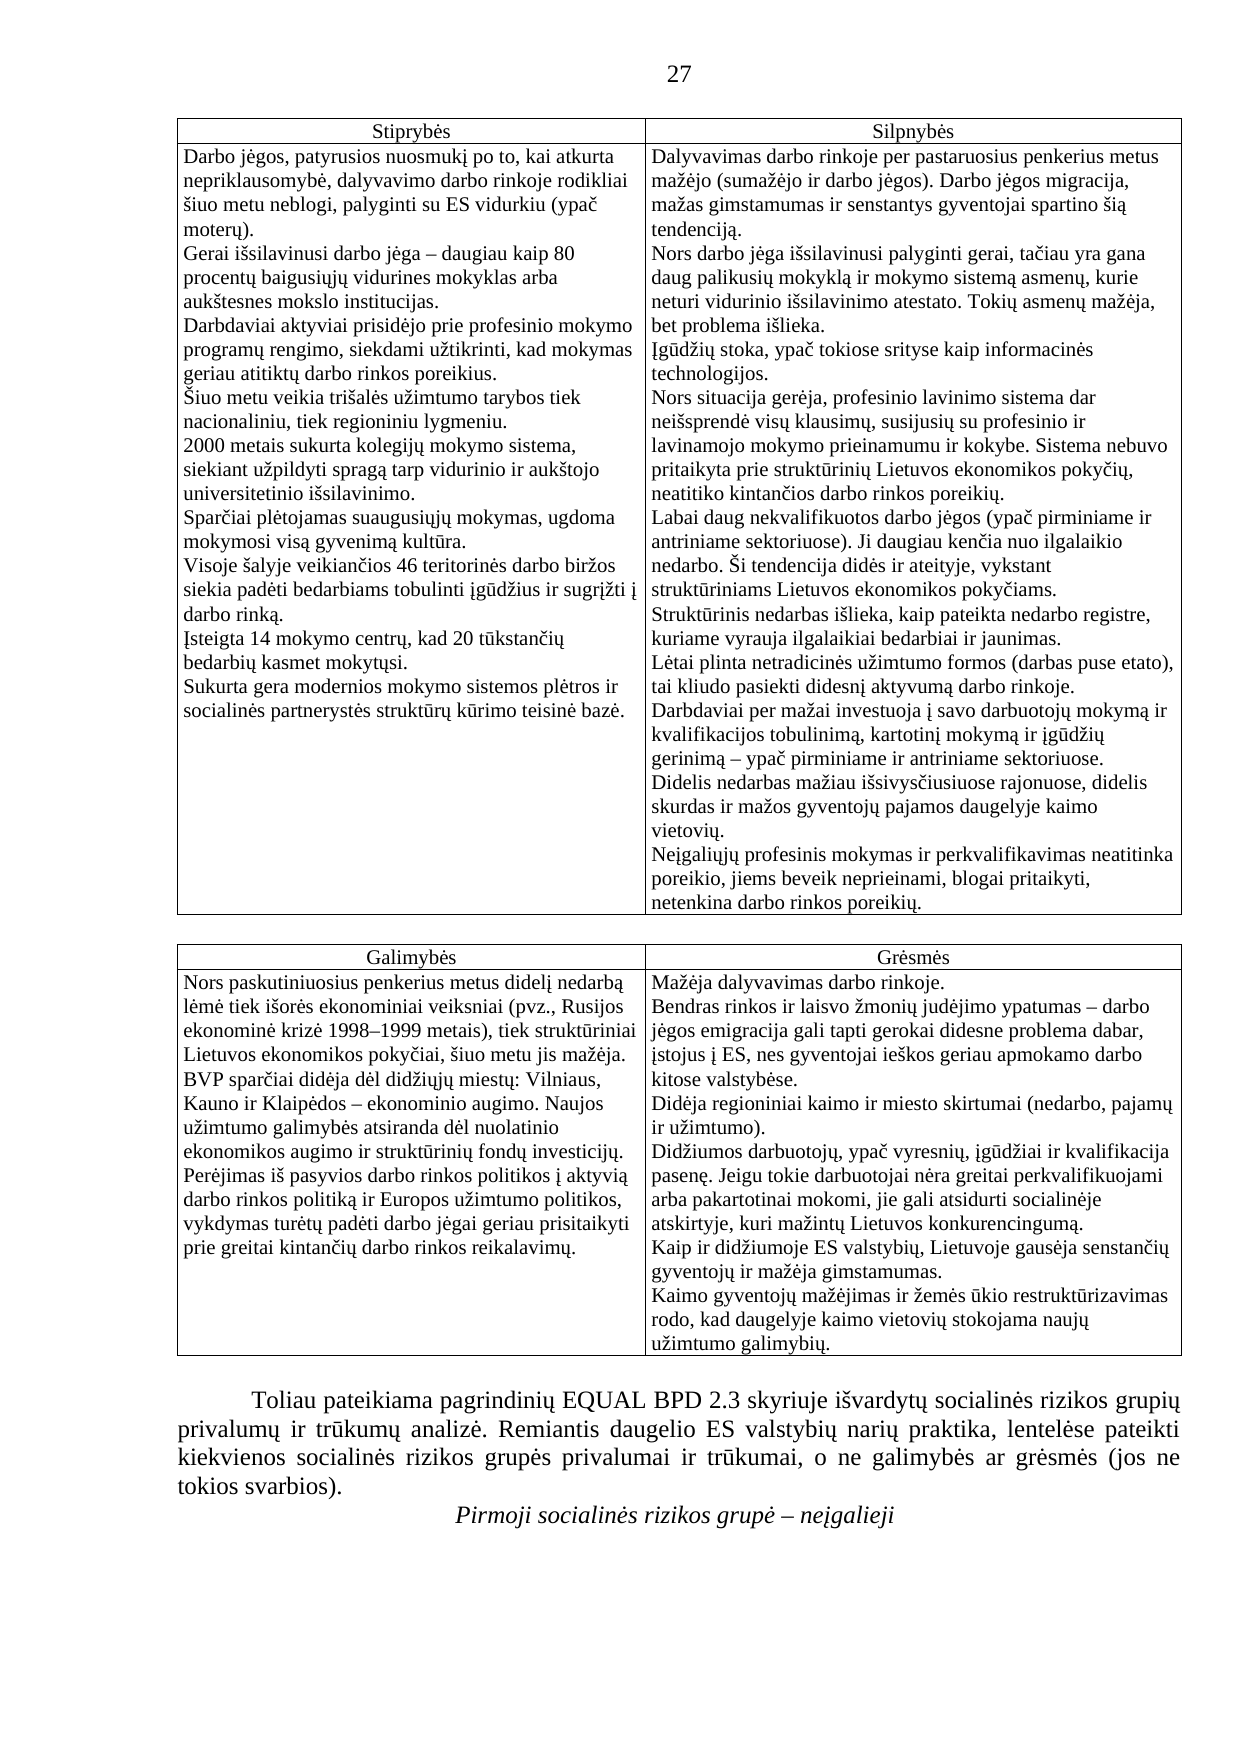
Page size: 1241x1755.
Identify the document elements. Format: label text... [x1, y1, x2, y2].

table_cell Nors paskutiniuosius penkerius metus didelį nedarbą lėmė tiek išorės ekonominiai veiksniai (pvz., Rusijos ekonominė krizė 1998–1999 metais), tiek struktūriniai Lietuvos ekonomikos pokyčiai, šiuo metu jis mažėja. BVP sparčiai didėja dėl didžiųjų miestų: Vilniaus, Kauno ir Klaipėdos – ekonominio augimo. Naujos užimtumo galimybės atsiranda dėl nuolatinio ekonomikos augimo ir struktūrinių fondų investicijų. Perėjimas iš pasyvios darbo rinkos politikos į aktyvią darbo rinkos politiką ir Europos užimtumo politikos, vykdymas turėtų padėti darbo jėgai geriau prisitaikyti prie greitai kintančių darbo rinkos reikalavimų. [178, 970, 645, 1355]
table_header Stiprybės [178, 119, 645, 143]
table_header Galimybės [178, 945, 645, 969]
table_cell Darbo jėgos, patyrusios nuosmukį po to, kai atkurta nepriklausomybė, dalyvavimo darbo rinkoje rodikliai šiuo metu neblogi, palyginti su ES vidurkiu (ypač moterų). Gerai išsilavinusi darbo jėga – daugiau kaip 80 procentų baigusiųjų vidurines mokyklas arba aukštesnes mokslo institucijas. Darbdaviai aktyviai prisidėjo prie profesinio mokymo programų rengimo, siekdami užtikrinti, kad mokymas geriau atitiktų darbo rinkos poreikius. Šiuo metu veikia trišalės užimtumo tarybos tiek nacionaliniu, tiek regioniniu lygmeniu. 2000 metais sukurta kolegijų mokymo sistema, siekiant užpildyti spragą tarp vidurinio ir aukštojo universitetinio išsilavinimo. Sparčiai plėtojamas suaugusiųjų mokymas, ugdoma mokymosi visą gyvenimą kultūra. Visoje šalyje veikiančios 46 teritorinės darbo biržos siekia padėti bedarbiams tobulinti įgūdžius ir sugrįžti į darbo rinką. Įsteigta 14 mokymo centrų, kad 20 tūkstančių bedarbių kasmet mokytųsi. Sukurta gera modernios mokymo sistemos plėtros ir socialinės partnerystės struktūrų kūrimo teisinė bazė. [178, 144, 645, 914]
table_cell Dalyvavimas darbo rinkoje per pastaruosius penkerius metus mažėjo (sumažėjo ir darbo jėgos). Darbo jėgos migracija, mažas gimstamumas ir senstantys gyventojai spartino šią tendenciją. Nors darbo jėga išsilavinusi palyginti gerai, tačiau yra gana daug palikusių mokyklą ir mokymo sistemą asmenų, kurie neturi vidurinio išsilavinimo atestato. Tokių asmenų mažėja, bet problema išlieka. Įgūdžių stoka, ypač tokiose srityse kaip informacinės technologijos. Nors situacija gerėja, profesinio lavinimo sistema dar neišsprendė visų klausimų, susijusių su profesinio ir lavinamojo mokymo prieinamumu ir kokybe. Sistema nebuvo pritaikyta prie struktūrinių Lietuvos ekonomikos pokyčių, neatitiko kintančios darbo rinkos poreikių. Labai daug nekvalifikuotos darbo jėgos (ypač pirminiame ir antriniame sektoriuose). Ji daugiau kenčia nuo ilgalaikio nedarbo. Ši tendencija didės ir ateityje, vykstant struktūriniams Lietuvos ekonomikos pokyčiams. Struktūrinis nedarbas išlieka, kaip pateikta nedarbo registre, kuriame vyrauja ilgalaikiai bedarbiai ir jaunimas. Lėtai plinta netradicinės užimtumo formos (darbas puse etato), tai kliudo pasiekti didesnį aktyvumą darbo rinkoje. Darbdaviai per mažai investuoja į savo darbuotojų mokymą ir kvalifikacijos tobulinimą, kartotinį mokymą ir įgūdžių gerinimą – ypač pirminiame ir antriniame sektoriuose. Didelis nedarbas mažiau išsivysčiusiuose rajonuose, didelis skurdas ir mažos gyventojų pajamos daugelyje kaimo vietovių. Neįgaliųjų profesinis mokymas ir perkvalifikavimas neatitinka poreikio, jiems beveik neprieinami, blogai pritaikyti, netenkina darbo rinkos poreikių. [646, 144, 1181, 914]
table_cell Mažėja dalyvavimas darbo rinkoje. Bendras rinkos ir laisvo žmonių judėjimo ypatumas – darbo jėgos emigracija gali tapti gerokai didesne problema dabar, įstojus į ES, nes gyventojai ieškos geriau apmokamo darbo kitose valstybėse. Didėja regioniniai kaimo ir miesto skirtumai (nedarbo, pajamų ir užimtumo). Didžiumos darbuotojų, ypač vyresnių, įgūdžiai ir kvalifikacija pasenę. Jeigu tokie darbuotojai nėra greitai perkvalifikuojami arba pakartotinai mokomi, jie gali atsidurti socialinėje atskirtyje, kuri mažintų Lietuvos konkurencingumą. Kaip ir didžiumoje ES valstybių, Lietuvoje gausėja senstančių gyventojų ir mažėja gimstamumas. Kaimo gyventojų mažėjimas ir žemės ūkio restruktūrizavimas rodo, kad daugelyje kaimo vietovių stokojama naujų užimtumo galimybių. [646, 970, 1181, 1355]
table_header Silpnybės [646, 119, 1181, 143]
text Toliau pateikiama pagrindinių EQUAL BPD 2.3 skyriuje išvardytų socialinės rizikos grupių privalumų ir trūkumų analizė. Remiantis daugelio ES valstybių narių praktika, lentelėse pateikti kiekvienos socialinės rizikos grupės privalumai ir trūkumai, o ne galimybės ar grėsmės (jos ne tokios svarbios). [177, 1385, 1181, 1500]
table_header Grėsmės [646, 945, 1181, 969]
text Pirmoji socialinės rizikos grupė – neįgalieji [177, 1500, 1181, 1529]
